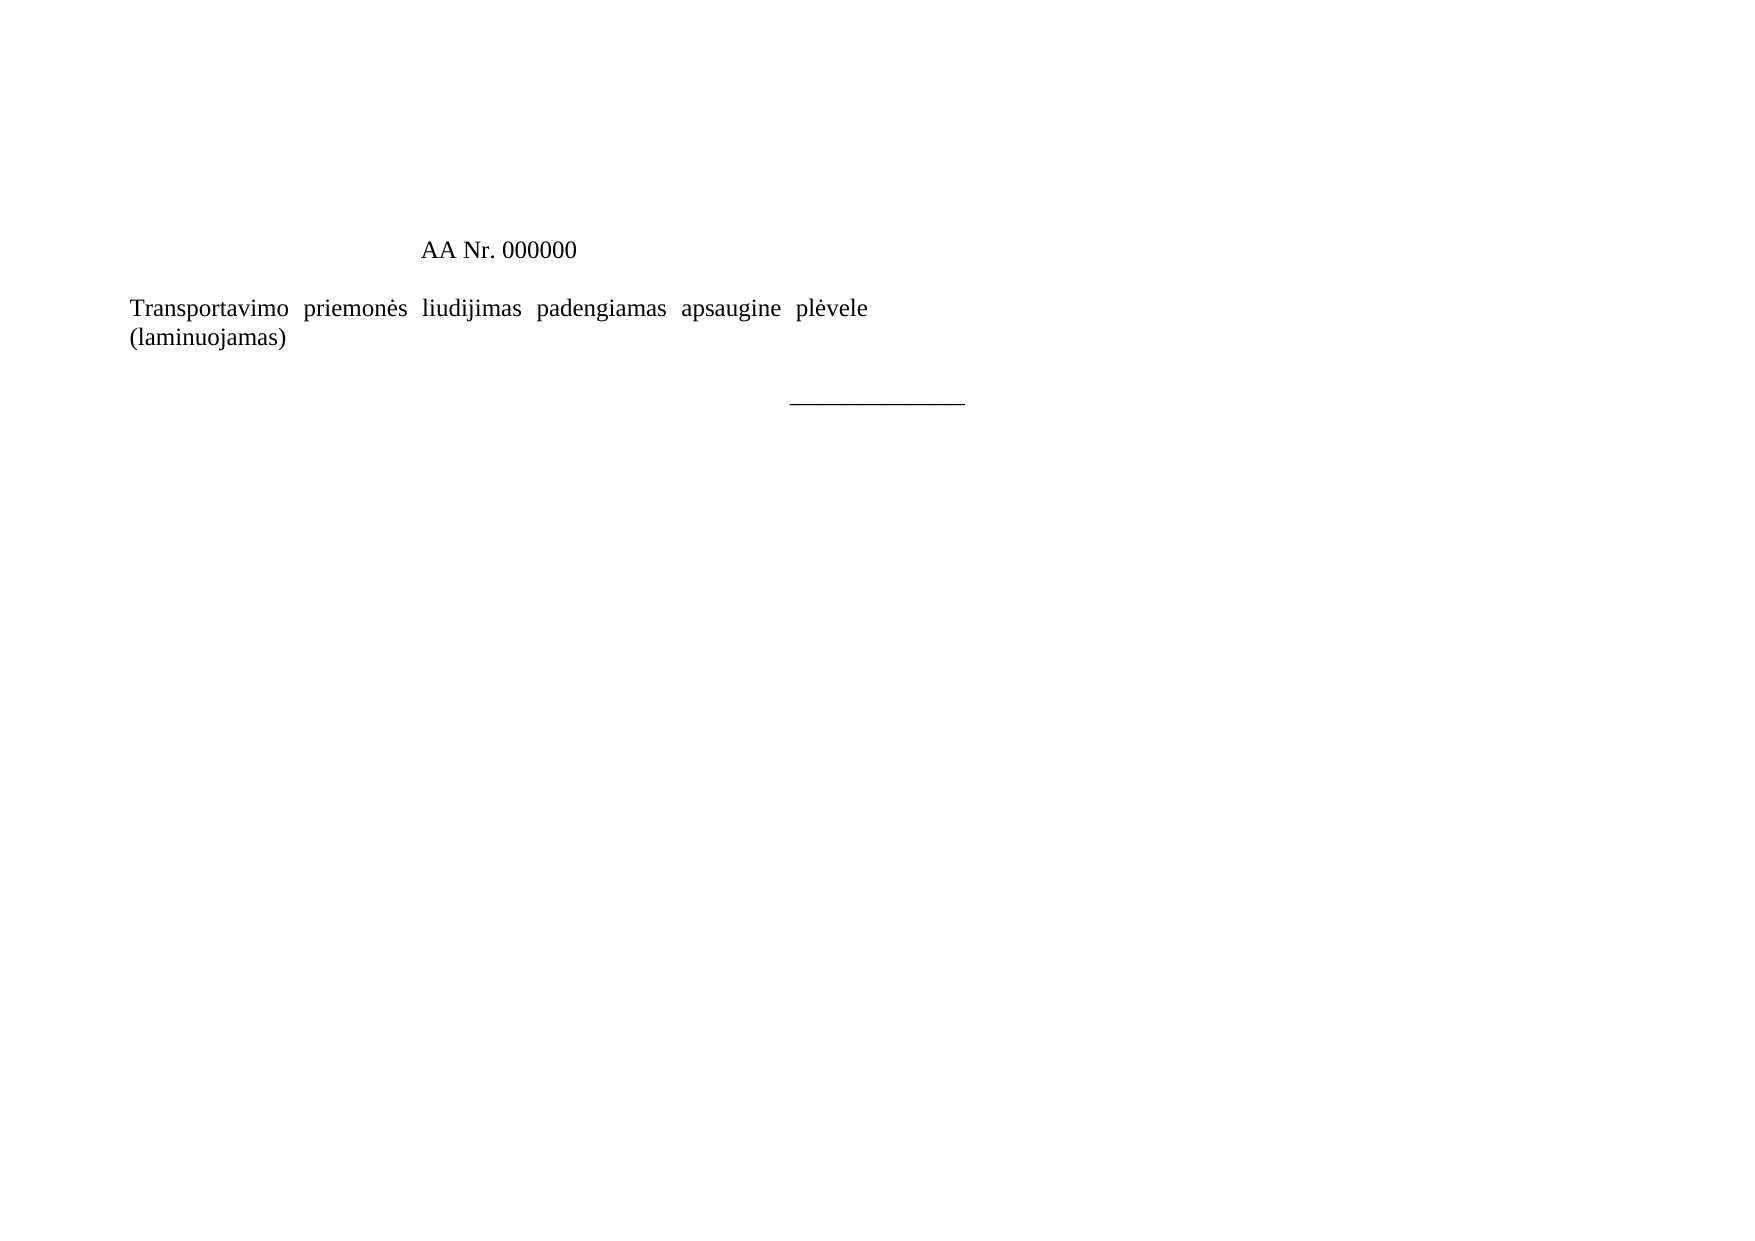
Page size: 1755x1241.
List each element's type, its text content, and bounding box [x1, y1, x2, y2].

table_header LIETUVOS (LT) RESPUBLIKA TRANSPORTO PRIEMONĖS REGISTRACIJOS LIUDIJIMAS Valstybinis numeris Markė, modelis Pagaminimo metai Spalva Variklio Nr. __________ Važiuoklės(rėmo) Nr. Kėbulo (priekabos) Nr. Bendroji masė Žymos AA Nr. 000000 Transportavimo priemonės liudijimas padengiamas apsaugine plėvele (laminuojamas) [118, 207, 879, 379]
table_header [879, 207, 1658, 379]
text ______________ [118, 379, 1636, 408]
